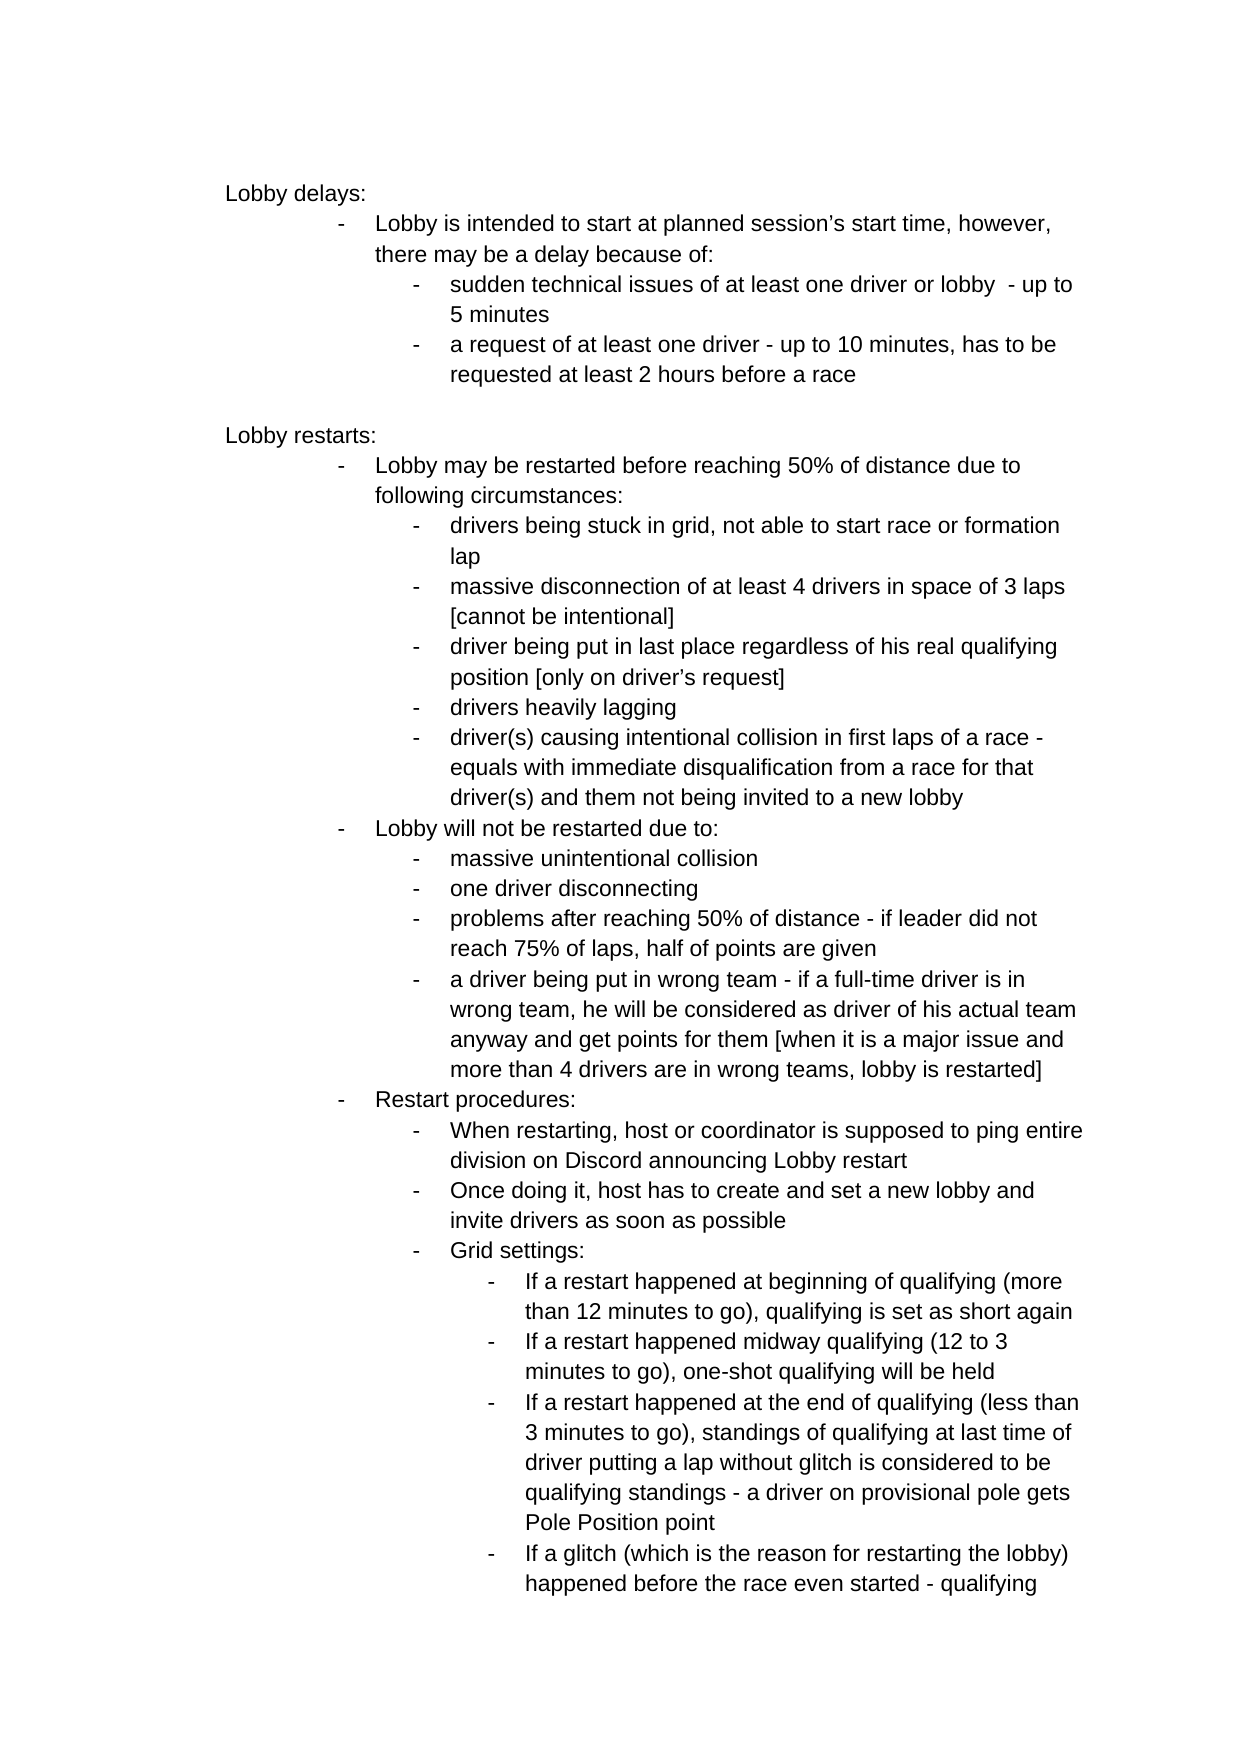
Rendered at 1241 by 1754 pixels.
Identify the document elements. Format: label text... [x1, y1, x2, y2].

list If a restart happened midway qualifying (12 to 3 minutes to go), one-shot qualifying will be held [487, 1328, 1090, 1385]
text Lobby restarts: [150, 422, 1090, 448]
list Lobby is intended to start at planned session’s start time, however, there may be a delay because of: [337, 210, 1090, 267]
list one driver disconnecting [412, 875, 1090, 901]
list Once doing it, host has to create and set a new lobby and invite drivers as soon as possible [412, 1177, 1090, 1234]
list sudden technical issues of at least one driver or lobby - up to 5 minutes [412, 271, 1090, 327]
list When restarting, host or coordinator is supposed to ping entire division on Discord announcing Lobby restart [412, 1117, 1090, 1173]
list Grid settings: [412, 1237, 1090, 1264]
list driver being put in last place regardless of his real qualifying position [only on driver’s request] [412, 633, 1090, 690]
list drivers heavily lagging [412, 694, 1090, 720]
list Lobby may be restarted before reaching 50% of distance due to following circumstances: [337, 452, 1090, 509]
list If a restart happened at beginning of qualifying (more than 12 minutes to go), qualifying is set as short again [487, 1268, 1090, 1324]
list driver(s) causing intentional collision in first laps of a race - equals with immediate disqualification from a race for that driver(s) and them not being invited to a new lobby [412, 724, 1090, 811]
list If a restart happened at the end of qualifying (less than 3 minutes to go), standings of qualifying at last time of driver putting a lap without glitch is considered to be qualifying standings - a driver on provisional pole gets Pole Position point [487, 1388, 1090, 1536]
list If a glitch (which is the reason for restarting the lobby) happened before the race even started - qualifying [487, 1539, 1090, 1596]
list a request of at least one driver - up to 10 minutes, has to be requested at least 2 hours before a race [412, 331, 1090, 388]
text Lobby delays: [150, 180, 1090, 207]
list massive disconnection of at least 4 drivers in space of 3 laps [cannot be intentional] [412, 573, 1090, 629]
list problems after reaching 50% of distance - if leader did not reach 75% of laps, half of points are given [412, 905, 1090, 962]
list massive unintentional collision [412, 845, 1090, 871]
list drivers being stuck in grid, not able to start race or formation lap [412, 512, 1090, 569]
list a driver being put in wrong team - if a full-time driver is in wrong team, he will be considered as driver of his actual team anyway and get points for them [when it is a major issue and more than 4 drivers are in wrong teams, lobby is restarted] [412, 966, 1090, 1083]
list Restart procedures: [337, 1086, 1090, 1113]
list Lobby will not be restarted due to: [337, 814, 1090, 841]
